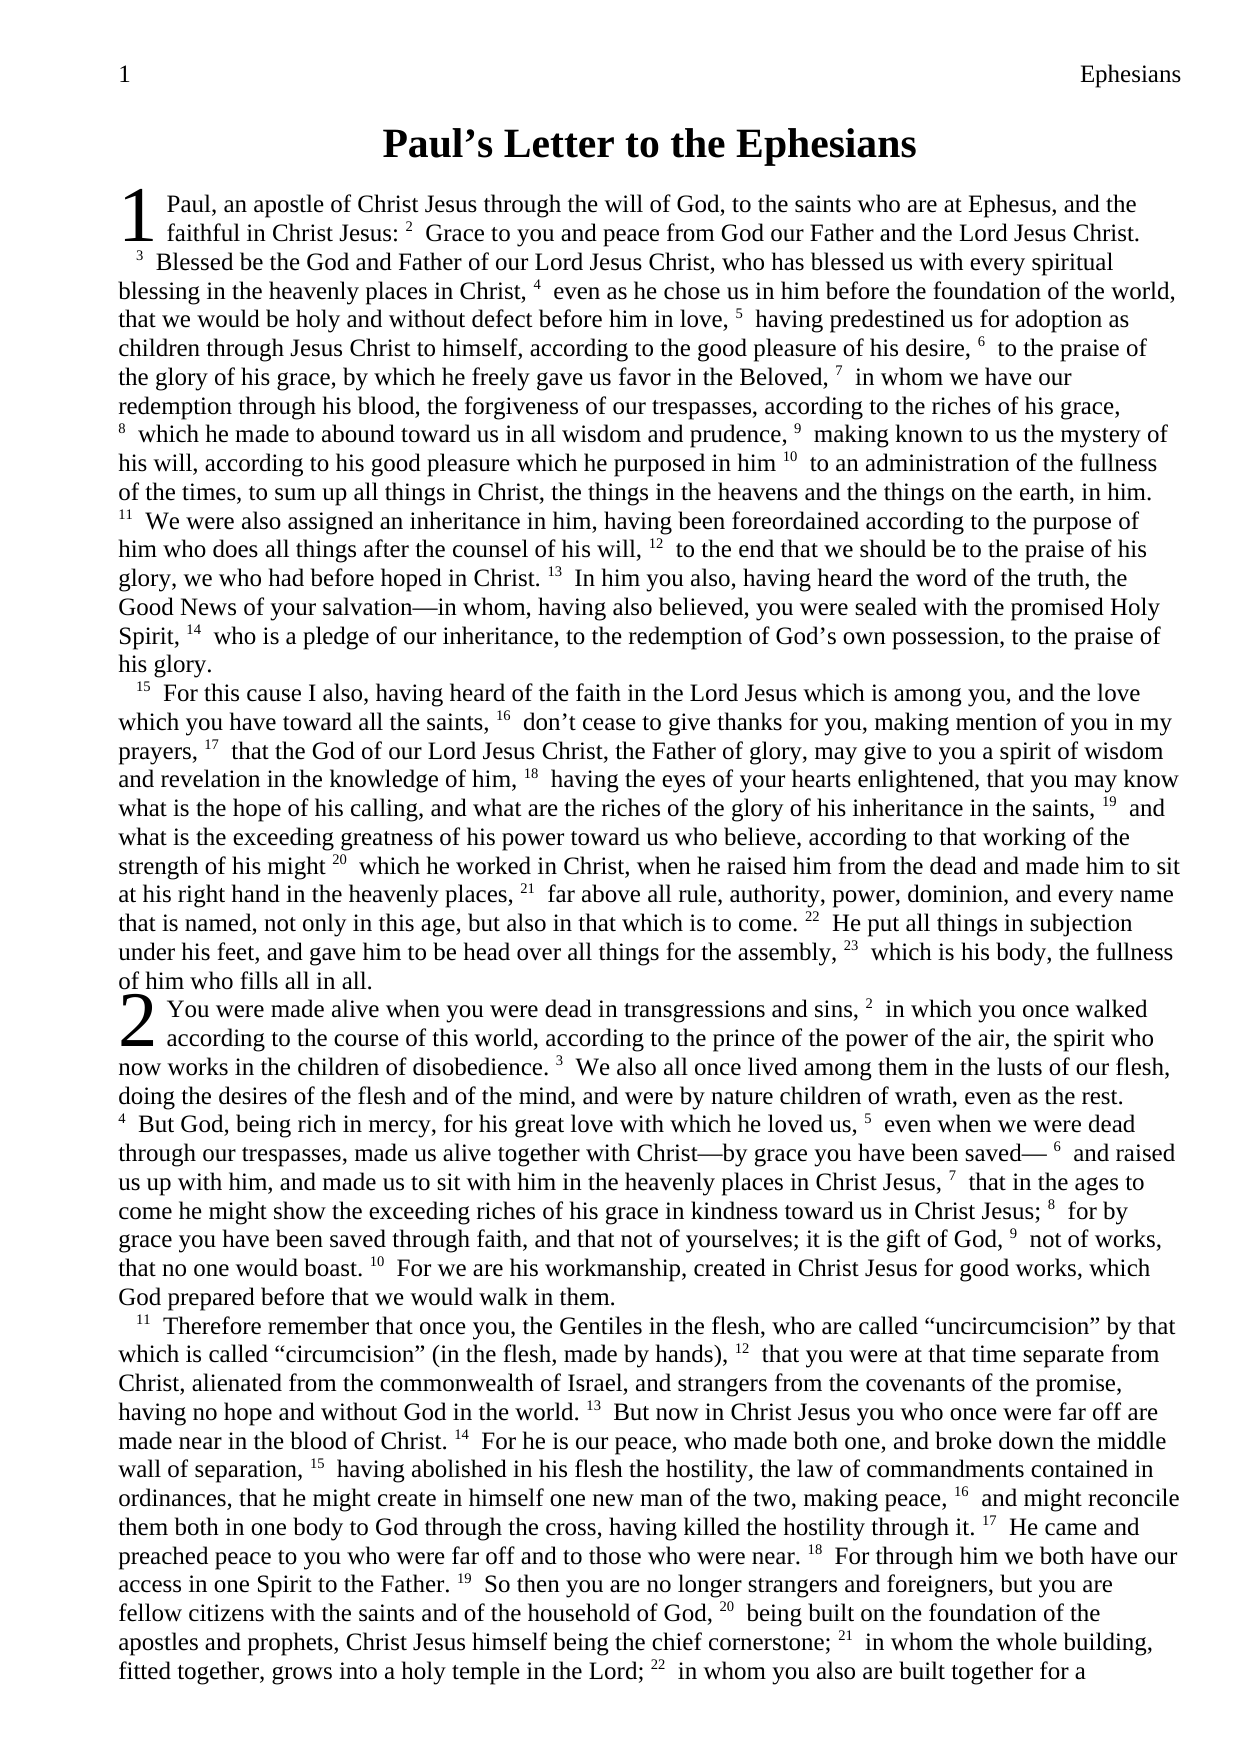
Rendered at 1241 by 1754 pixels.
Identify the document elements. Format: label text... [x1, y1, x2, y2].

text 3 Blessed be the God and Father of our Lord Jesus Christ, who has blessed us with every spiritual blessing in the heavenly places in Christ, 4 even as he chose us in him before the foundation of the world, that we would be holy and without defect before him in love, 5 having predestined us for adoption as children through Jesus Christ to himself, according to the good pleasure of his desire, 6 to the praise of the glory of his grace, by which he freely gave us favor in the Beloved, 7 in whom we have our redemption through his blood, the forgiveness of our trespasses, according to the riches of his grace, 8 which he made to abound toward us in all wisdom and prudence, 9 making known to us the mystery of his will, according to his good pleasure which he purposed in him 10 to an administration of the fullness of the times, to sum up all things in Christ, the things in the heavens and the things on the earth, in him. 11 We were also assigned an inheritance in him, having been foreordained according to the purpose of him who does all things after the counsel of his will, 12 to the end that we should be to the praise of his glory, we who had before hoped in Christ. 13 In him you also, having heard the word of the truth, the Good News of your salvation—in whom, having also believed, you were sealed with the promised Holy Spirit, 14 who is a pledge of our inheritance, to the redemption of God’s own possession, to the praise of his glory. [118, 247, 1181, 678]
text 15 For this cause I also, having heard of the faith in the Lord Jesus which is among you, and the love which you have toward all the saints, 16 don’t cease to give thanks for you, making mention of you in my prayers, 17 that the God of our Lord Jesus Christ, the Father of glory, may give to you a spirit of wisdom and revelation in the knowledge of him, 18 having the eyes of your hearts enlightened, that you may know what is the hope of his calling, and what are the riches of the glory of his inheritance in the saints, 19 and what is the exceeding greatness of his power toward us who believe, according to that working of the strength of his might 20 which he worked in Christ, when he raised him from the dead and made him to sit at his right hand in the heavenly places, 21 far above all rule, authority, power, dominion, and every name that is named, not only in this age, but also in that which is to come. 22 He put all things in subjection under his feet, and gave him to be head over all things for the assembly, 23 which is his body, the fullness of him who fills all in all. [118, 678, 1181, 994]
text 11 Therefore remember that once you, the Gentiles in the flesh, who are called “uncircumcision” by that which is called “circumcision” (in the flesh, made by hands), 12 that you were at that time separate from Christ, alienated from the commonwealth of Israel, and strangers from the covenants of the promise, having no hope and without God in the world. 13 But now in Christ Jesus you who once were far off are made near in the blood of Christ. 14 For he is our peace, who made both one, and broke down the middle wall of separation, 15 having abolished in his flesh the hostility, the law of commandments contained in ordinances, that he might create in himself one new man of the two, making peace, 16 and might reconcile them both in one body to God through the cross, having killed the hostility through it. 17 He came and preached peace to you who were far off and to those who were near. 18 For through him we both have our access in one Spirit to the Father. 19 So then you are no longer strangers and foreigners, but you are fellow citizens with the saints and of the household of God, 20 being built on the foundation of the apostles and prophets, Christ Jesus himself being the chief cornerstone; 21 in whom the whole building, fitted together, grows into a holy temple in the Lord; 22 in whom you also are built together for a [118, 1311, 1181, 1684]
text Paul’s Letter to the Ephesians [118, 118, 1181, 166]
text 1Paul, an apostle of Christ Jesus through the will of God, to the saints who are at Ephesus, and the faithful in Christ Jesus: 2 Grace to you and peace from God our Father and the Lord Jesus Christ. [118, 189, 1181, 247]
text 2You were made alive when you were dead in transgressions and sins, 2 in which you once walked according to the course of this world, according to the prince of the power of the air, the spirit who now works in the children of disobedience. 3 We also all once lived among them in the lusts of our flesh, doing the desires of the flesh and of the mind, and were by nature children of wrath, even as the rest. 4 But God, being rich in mercy, for his great love with which he loved us, 5 even when we were dead through our trespasses, made us alive together with Christ—by grace you have been saved— 6 and raised us up with him, and made us to sit with him in the heavenly places in Christ Jesus, 7 that in the ages to come he might show the exceeding riches of his grace in kindness toward us in Christ Jesus; 8 for by grace you have been saved through faith, and that not of yourselves; it is the gift of God, 9 not of works, that no one would boast. 10 For we are his workmanship, created in Christ Jesus for good works, which God prepared before that we would walk in them. [118, 994, 1181, 1311]
